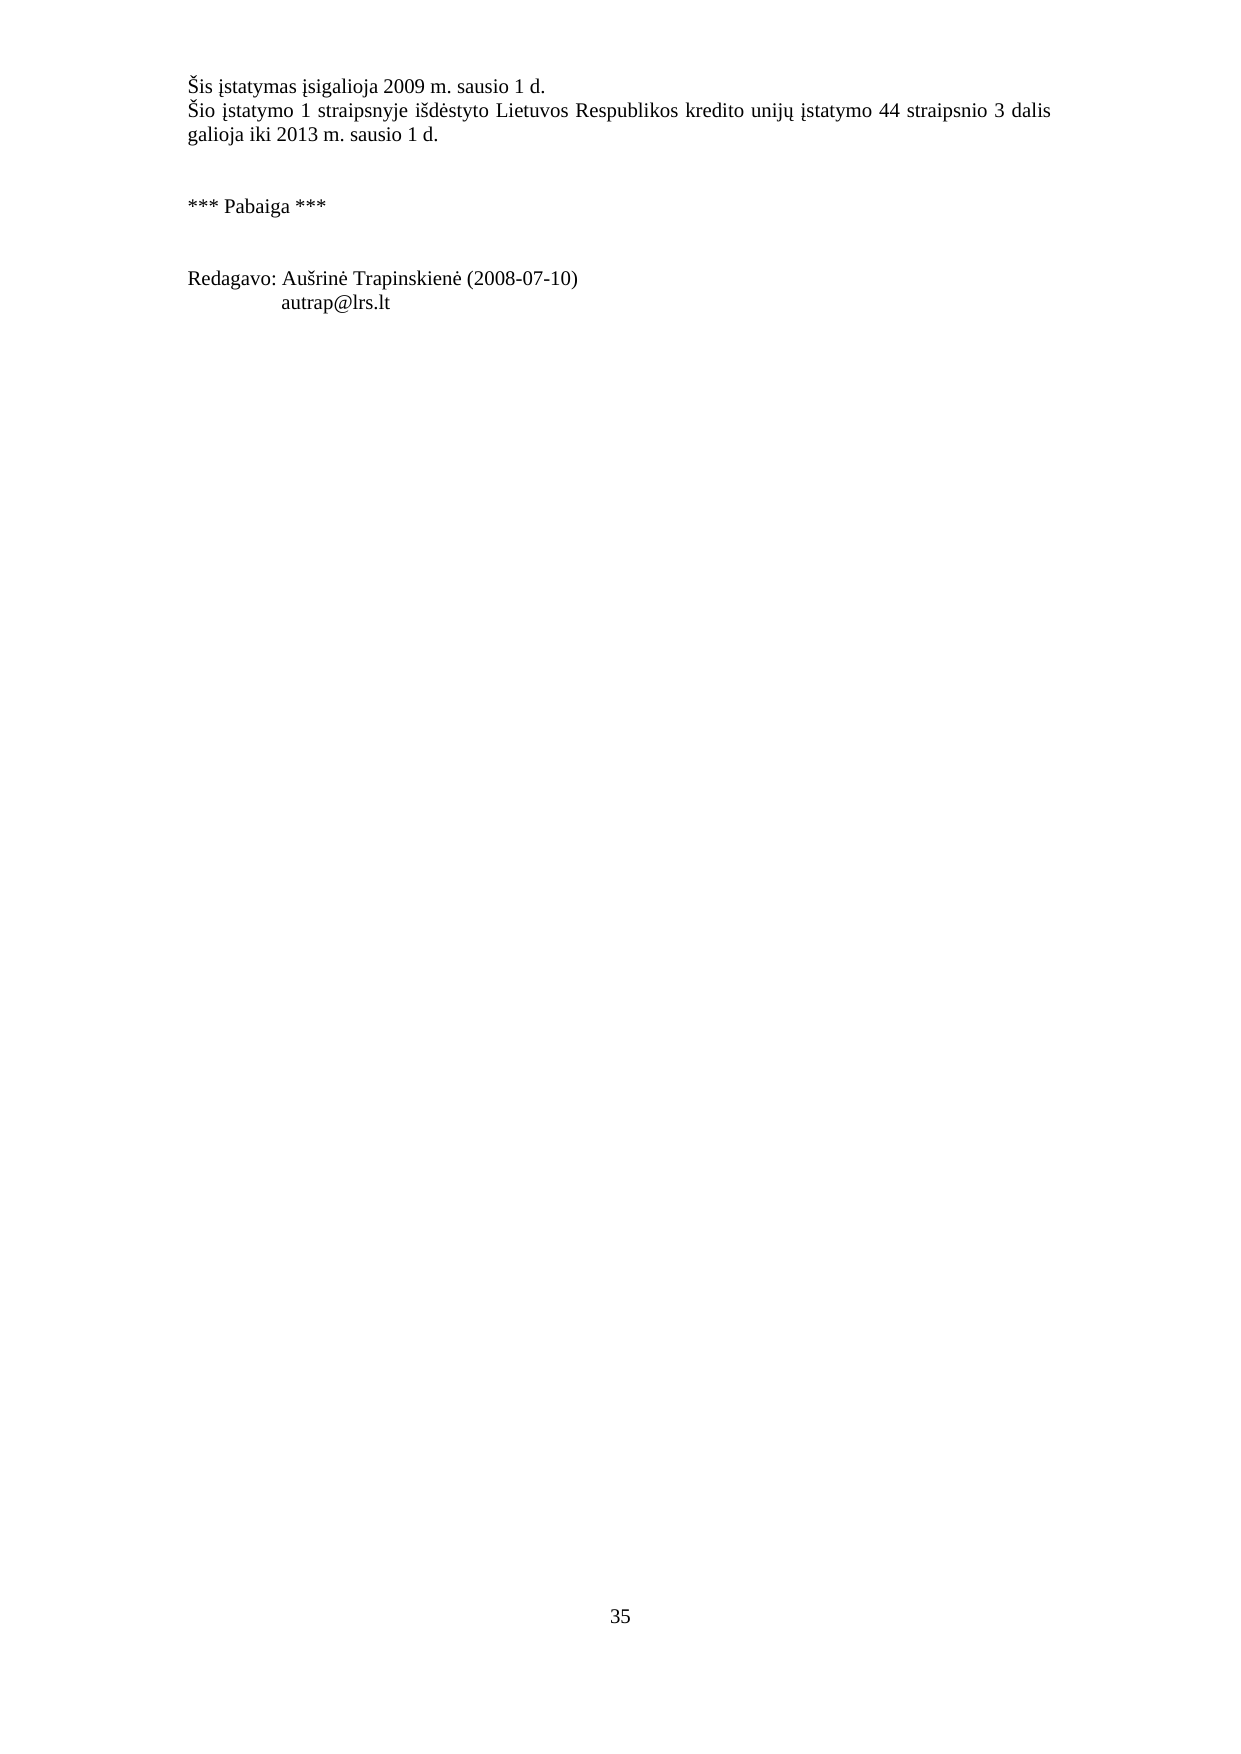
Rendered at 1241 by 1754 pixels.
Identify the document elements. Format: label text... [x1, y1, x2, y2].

text autrap@lrs.lt [187, 290, 1053, 314]
text Redagavo: Aušrinė Trapinskienė (2008-07-10) [187, 266, 1053, 290]
text *** Pabaiga *** [187, 194, 1053, 218]
text Šis įstatymas įsigalioja 2009 m. sausio 1 d. [187, 73, 1053, 98]
text Šio įstatymo 1 straipsnyje išdėstyto Lietuvos Respublikos kredito unijų įstatymo 44 straipsnio 3 dalis galioja iki 2013 m. sausio 1 d. [187, 98, 1053, 146]
